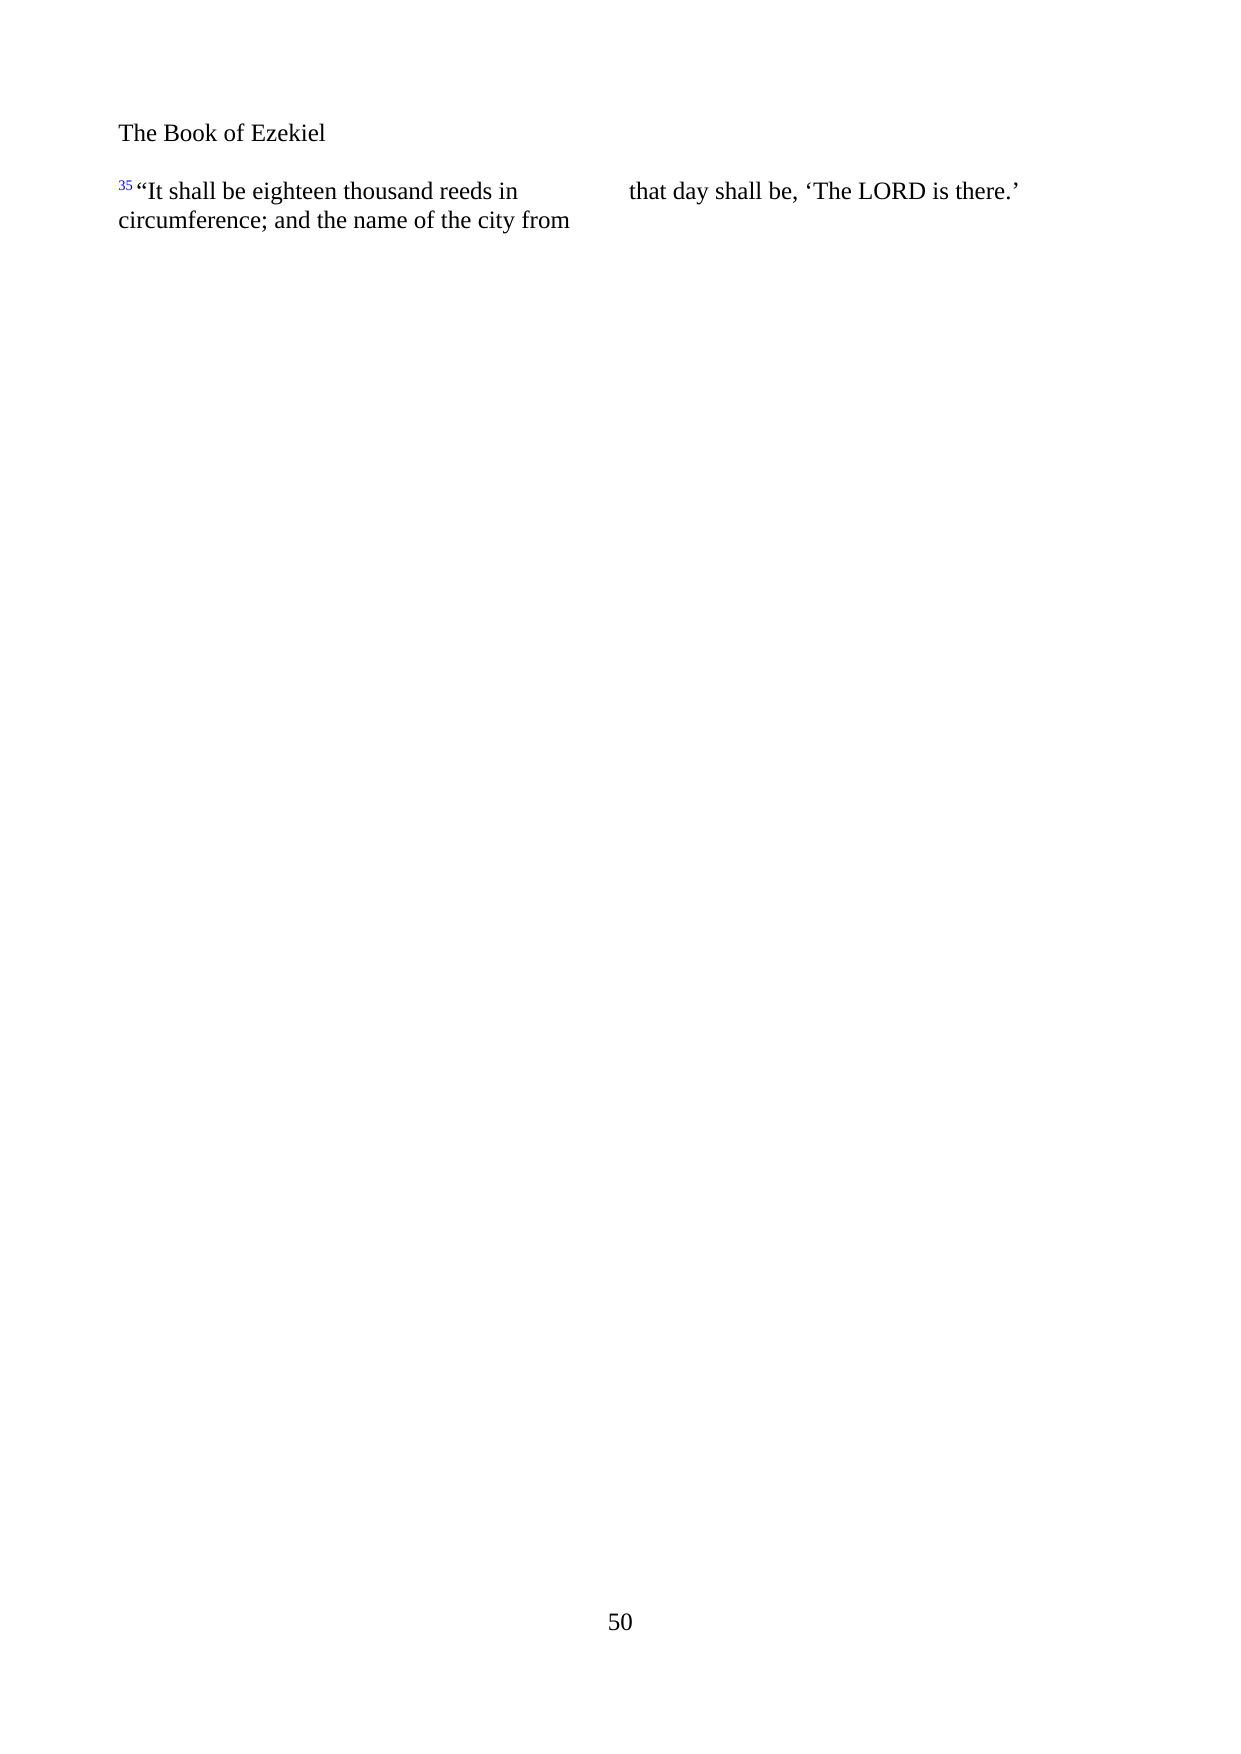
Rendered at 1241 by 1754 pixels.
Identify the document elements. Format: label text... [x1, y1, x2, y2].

text 35 “It shall be eighteen thousand reeds in circumference; and the name of the city from [118, 176, 611, 234]
text that day shall be, ‘The LORD is there.’ [629, 176, 1122, 205]
